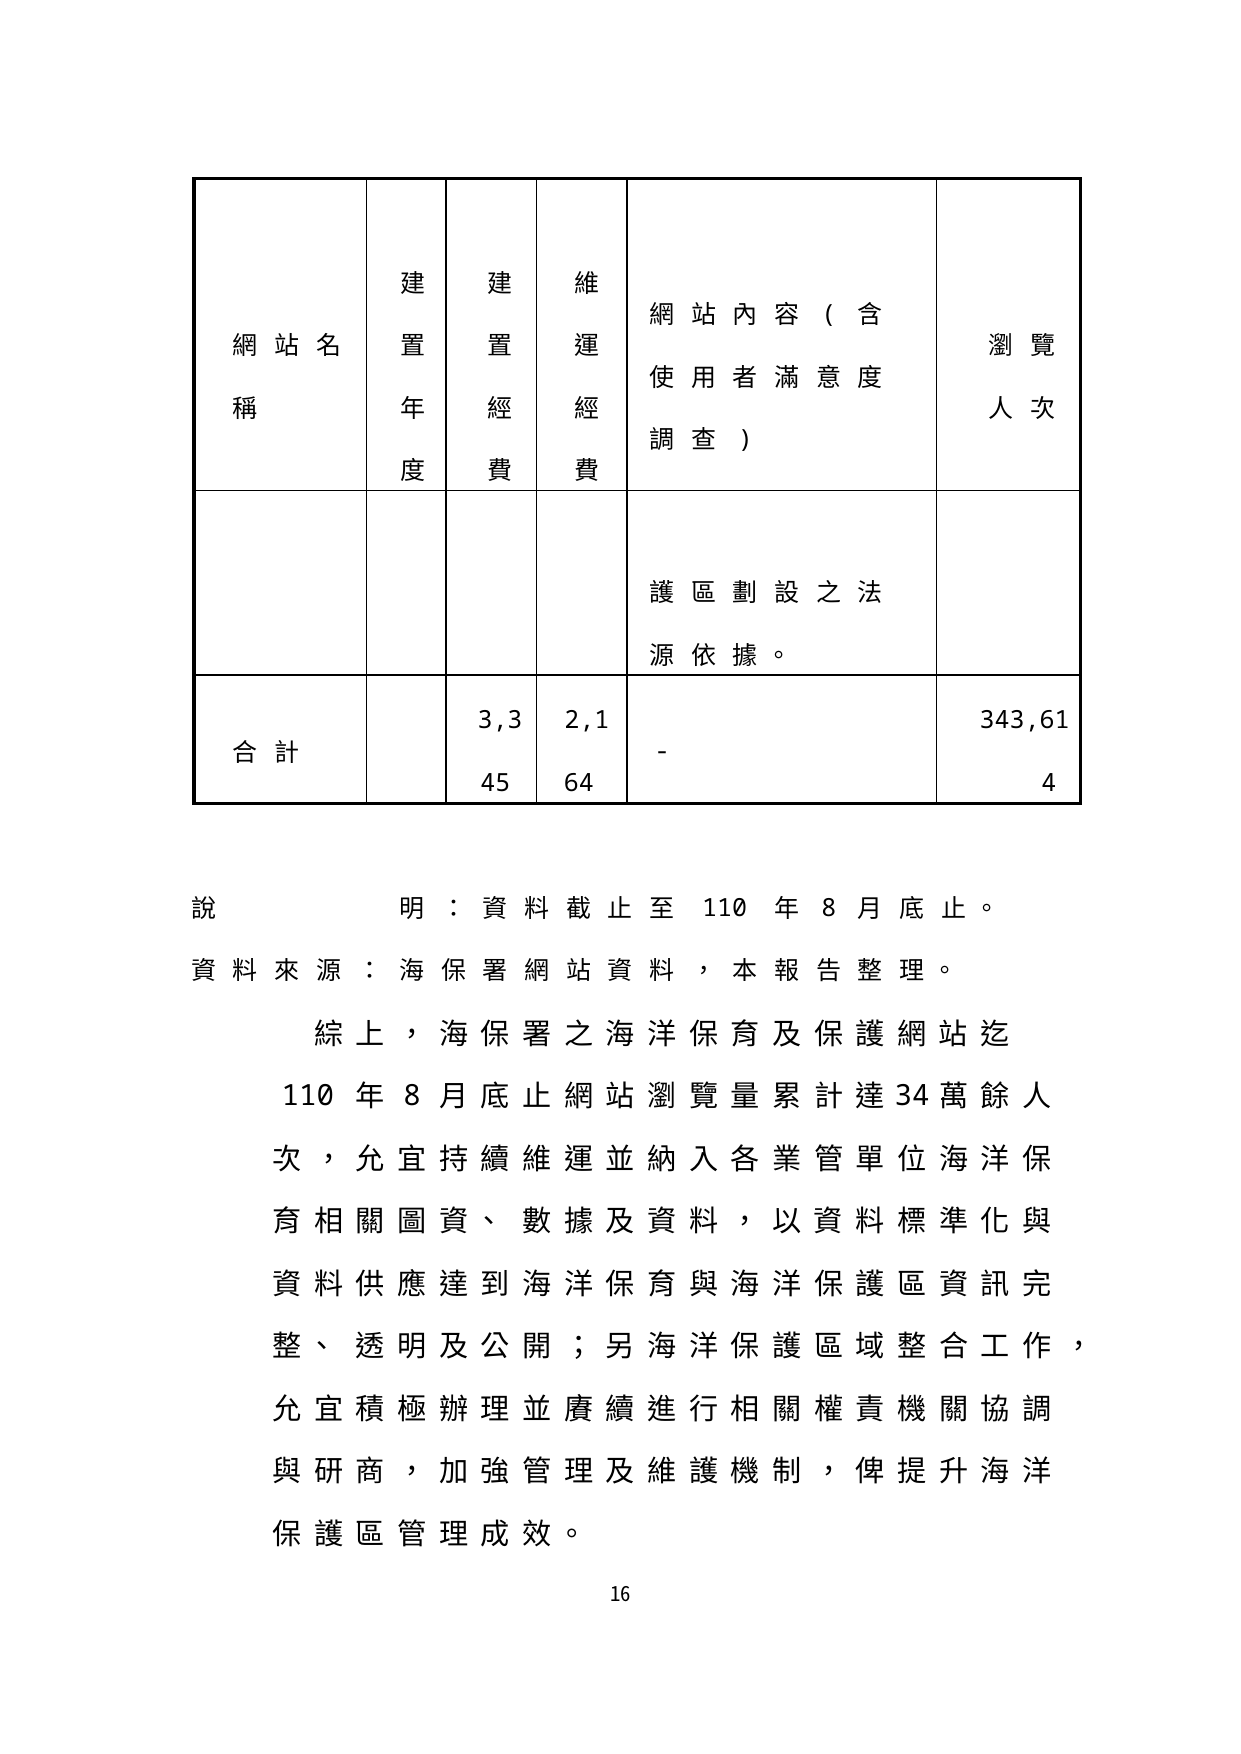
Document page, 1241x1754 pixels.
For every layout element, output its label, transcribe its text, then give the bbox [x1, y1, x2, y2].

text 綜上，海保署之海洋保育及保護網站迄110年8月底止網站瀏覽量累計達34萬餘人次，允宜持續維運並納入各業管單位海洋保育相關圖資、數據及資料，以資料標準化與資料供應達到海洋保育與海洋保護區資訊完整、透明及公開；另海洋保護區域整合工作，允宜積極辦理並賡續進行相關權責機關協調與研商，加強管理及維護機制，俾提升海洋保護區管理成效。 [242, 990, 1058, 1552]
table_cell [367, 676, 445, 802]
table_cell 3,345 [447, 676, 536, 802]
table_header 瀏覽人次 [937, 180, 1079, 490]
table_header 網站名稱 [196, 180, 366, 490]
table_cell [447, 491, 536, 674]
table_header 維運經費 [537, 180, 626, 490]
table_cell 2,164 [537, 676, 626, 802]
table_cell [196, 491, 366, 674]
text 說 明：資料截止至110年8月底止。 [180, 865, 1058, 927]
table_header 網站內容(含使用者滿意度調查) [628, 180, 936, 490]
table_cell [367, 491, 445, 674]
table_cell [937, 491, 1079, 674]
table_cell 343,614 [937, 676, 1079, 802]
table_cell 合計 [196, 676, 366, 802]
table_cell [537, 491, 626, 674]
table_cell - [628, 676, 936, 802]
table_header 建置經費 [447, 180, 536, 490]
text 資料來源：海保署網站資料，本報告整理。 [180, 927, 1058, 990]
table_cell 護區劃設之法源依據。 [628, 491, 936, 674]
table_header 建置年度 [367, 180, 445, 490]
